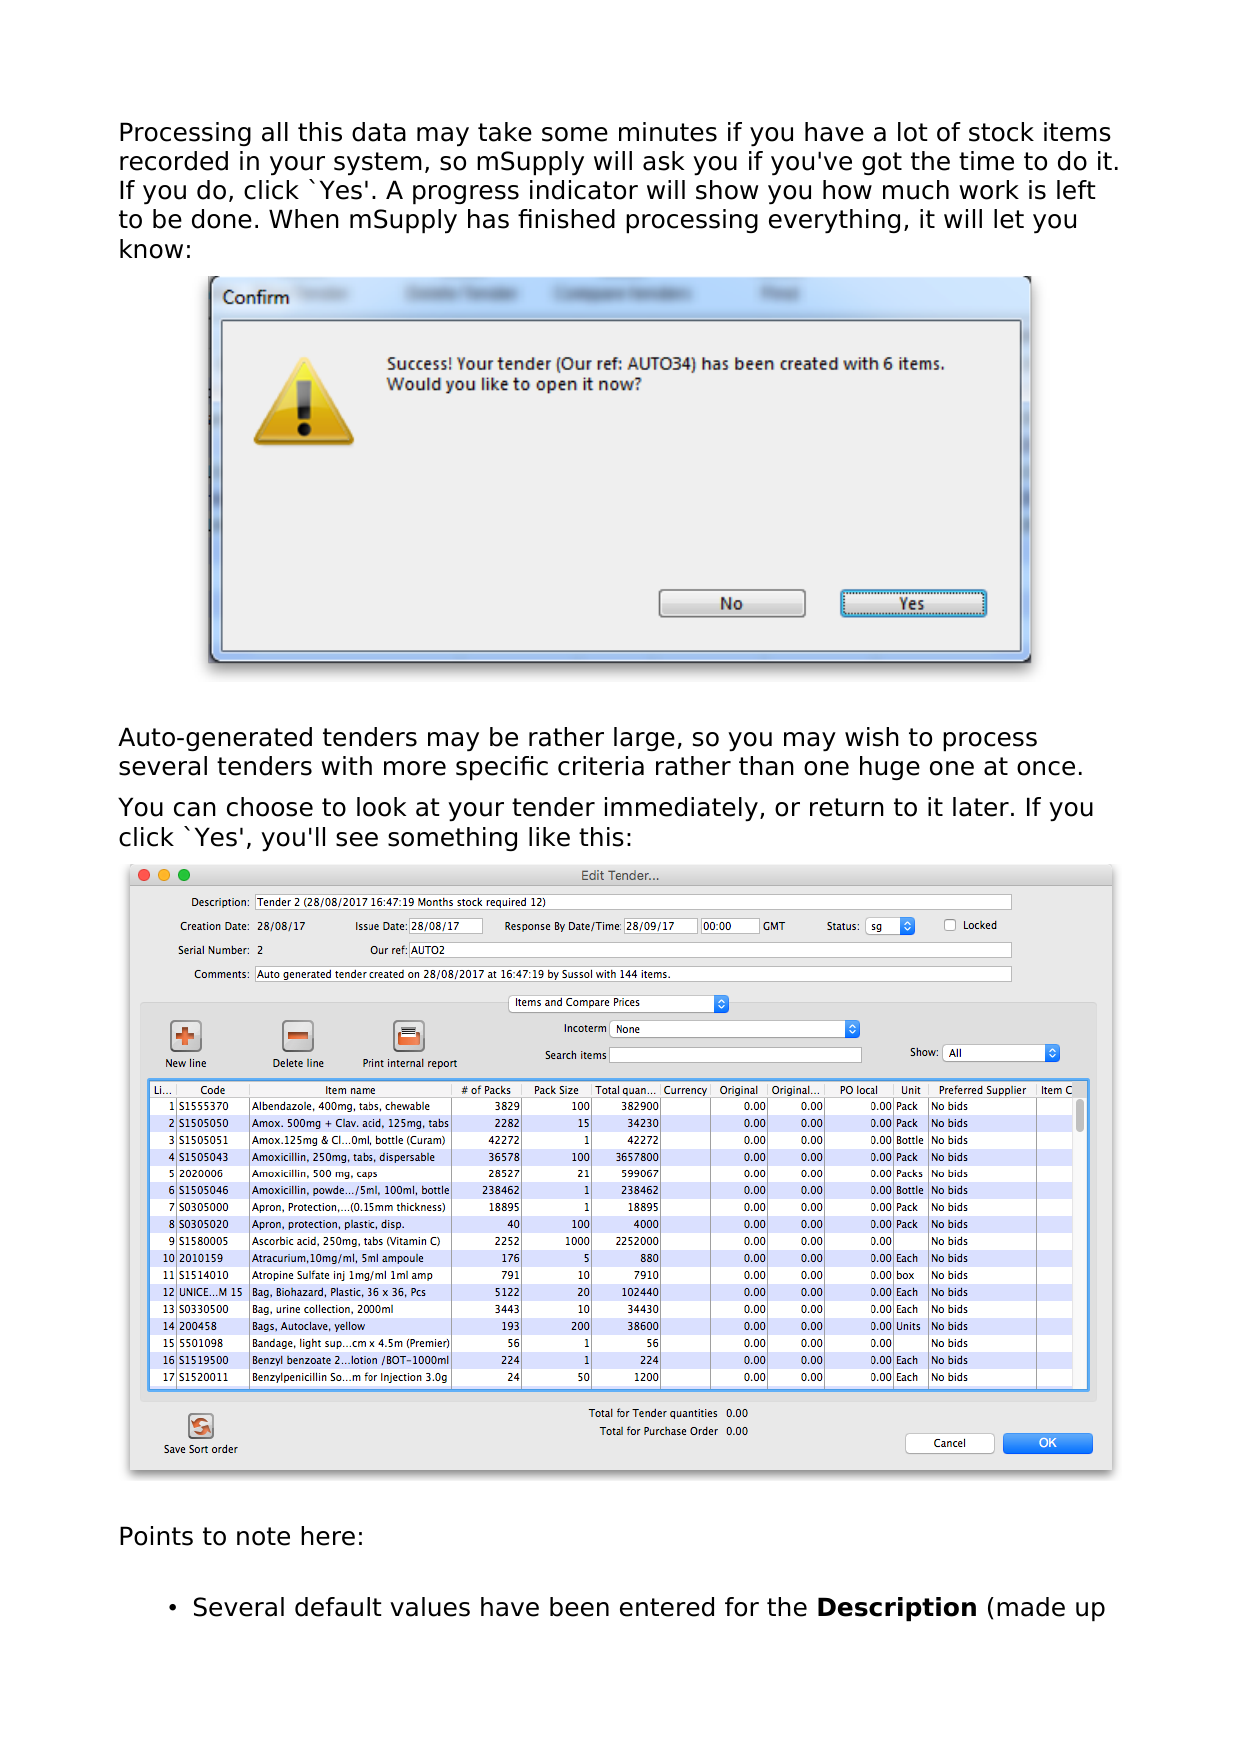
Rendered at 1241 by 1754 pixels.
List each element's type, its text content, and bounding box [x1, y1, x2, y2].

text You can choose to look at your tender immediately, or return to it later. If you click `Yes', you'll see something like this: [118, 794, 1122, 852]
text Points to note here: [118, 1522, 1122, 1551]
text Processing all this data may take some minutes if you have a lot of stock items recorded in your system, so mSupply will ask you if you've got the time to do it. If you do, click `Yes'. A progress indicator will show you how much work is left to be done. When mSupply has finished processing everything, it will let you know: [118, 118, 1122, 264]
picture [118, 864, 1123, 1481]
list Several default values have been entered for the Description (made up [177, 1593, 1122, 1622]
text Auto-generated tenders may be rather large, so you may wish to process several tenders with more specific criteria rather than one huge one at once. [118, 723, 1122, 781]
picture [190, 276, 1050, 682]
